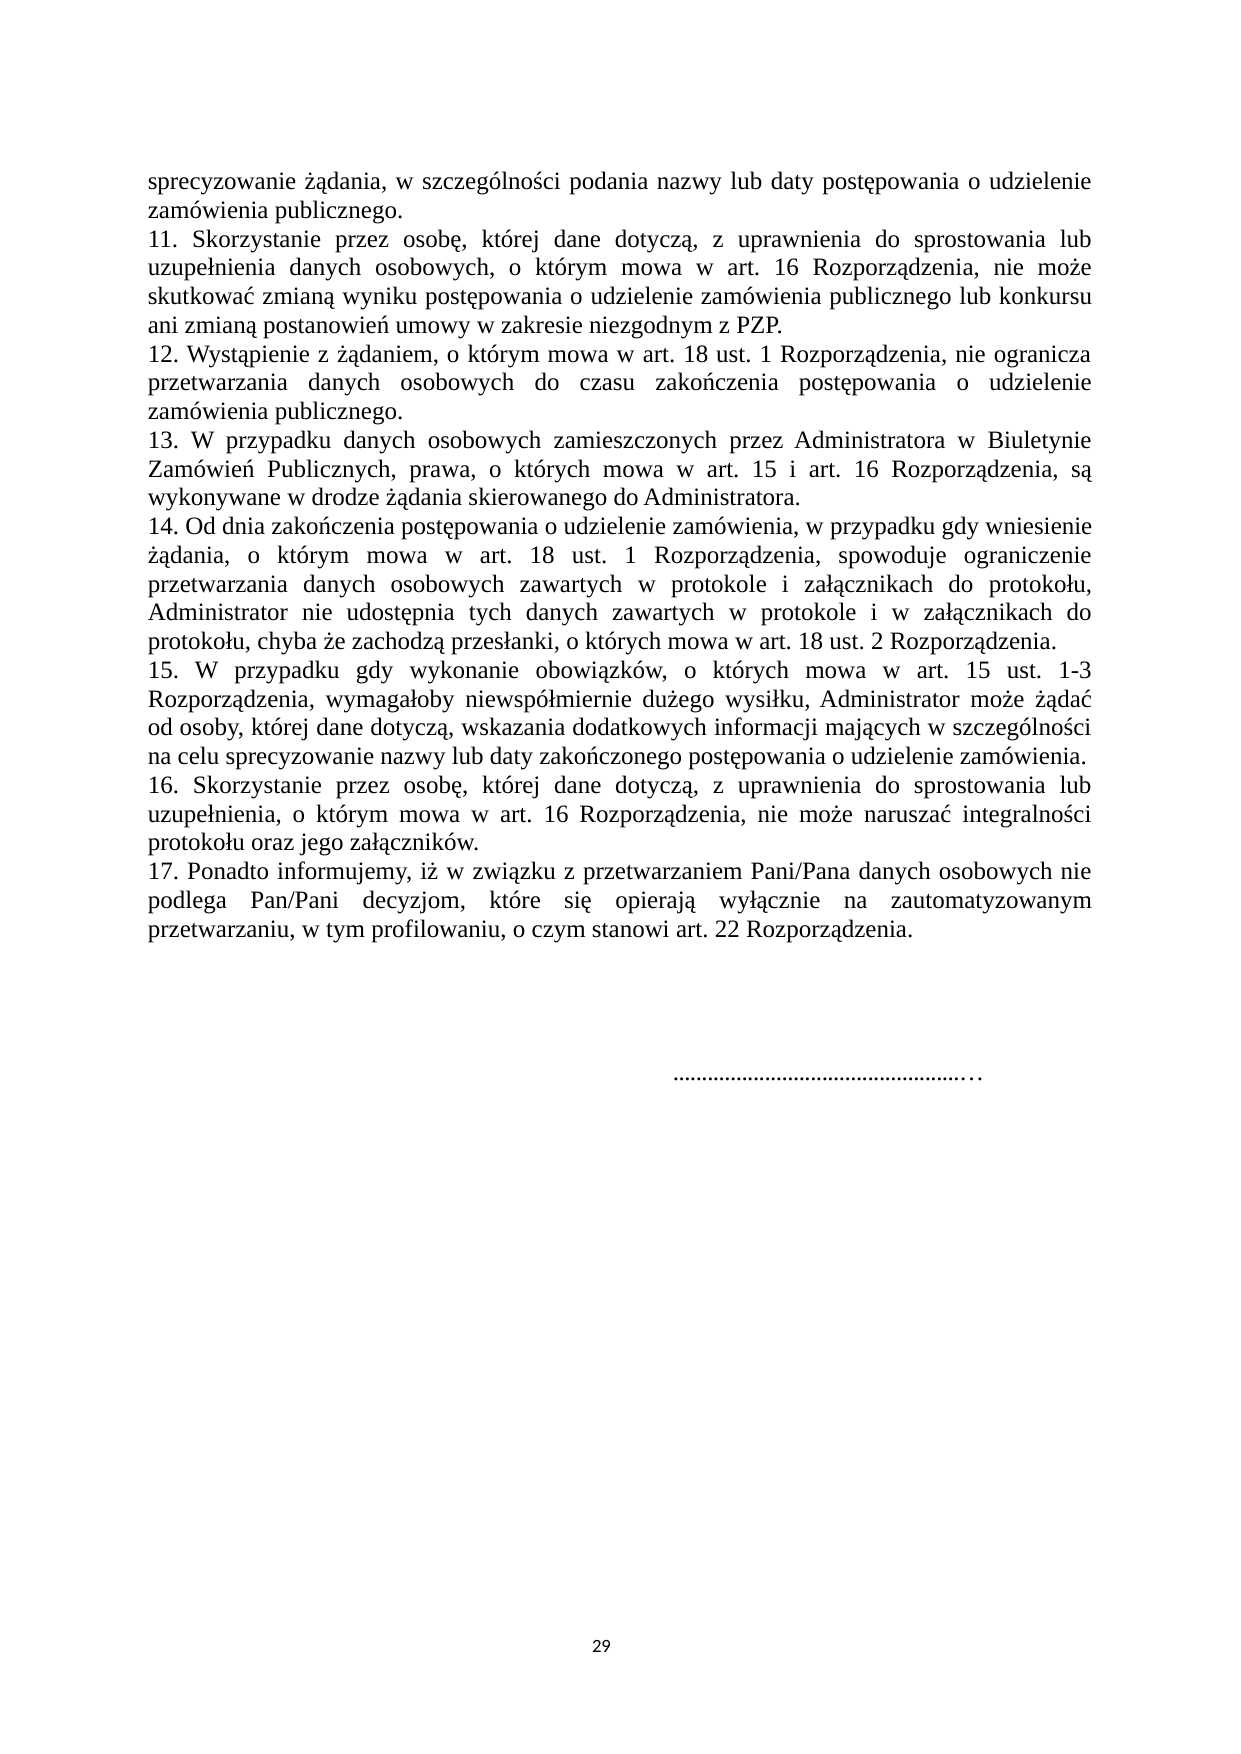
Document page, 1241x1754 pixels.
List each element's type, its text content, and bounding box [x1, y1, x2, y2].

text 14. Od dnia zakończenia postępowania o udzielenie zamówienia, w przypadku gdy wniesienie żądania, o którym mowa w art. 18 ust. 1 Rozporządzenia, spowoduje ograniczenie przetwarzania danych osobowych zawartych w protokole i załącznikach do protokołu, Administrator nie udostępnia tych danych zawartych w protokole i w załącznikach do protokołu, chyba że zachodzą przesłanki, o których mowa w art. 18 ust. 2 Rozporządzenia. [148, 511, 1093, 655]
text 11. Skorzystanie przez osobę, której dane dotyczą, z uprawnienia do sprostowania lub uzupełnienia danych osobowych, o którym mowa w art. 16 Rozporządzenia, nie może skutkować zmianą wyniku postępowania o udzielenie zamówienia publicznego lub konkursu ani zmianą postanowień umowy w zakresie niezgodnym z PZP. [148, 224, 1093, 339]
text 12. Wystąpienie z żądaniem, o którym mowa w art. 18 ust. 1 Rozporządzenia, nie ogranicza przetwarzania danych osobowych do czasu zakończenia postępowania o udzielenie zamówienia publicznego. [148, 339, 1093, 425]
text sprecyzowanie żądania, w szczególności podania nazwy lub daty postępowania o udzielenie zamówienia publicznego. [148, 166, 1093, 224]
text 13. W przypadku danych osobowych zamieszczonych przez Administratora w Biuletynie Zamówień Publicznych, prawa, o których mowa w art. 15 i art. 16 Rozporządzenia, są wykonywane w drodze żądania skierowanego do Administratora. [148, 425, 1093, 511]
text 15. W przypadku gdy wykonanie obowiązków, o których mowa w art. 15 ust. 1-3 Rozporządzenia, wymagałoby niewspółmiernie dużego wysiłku, Administrator może żądać od osoby, której dane dotyczą, wskazania dodatkowych informacji mających w szczególności na celu sprecyzowanie nazwy lub daty zakończonego postępowania o udzielenie zamówienia. [148, 655, 1093, 770]
text 17. Ponadto informujemy, iż w związku z przetwarzaniem Pani/Pana danych osobowych nie podlega Pan/Pani decyzjom, które się opierają wyłącznie na zautomatyzowanym przetwarzaniu, w tym profilowaniu, o czym stanowi art. 22 Rozporządzenia. [148, 856, 1093, 942]
text 16. Skorzystanie przez osobę, której dane dotyczą, z uprawnienia do sprostowania lub uzupełnienia, o którym mowa w art. 16 Rozporządzenia, nie może naruszać integralności protokołu oraz jego załączników. [148, 770, 1093, 856]
text ..................................................… [148, 1057, 1093, 1086]
